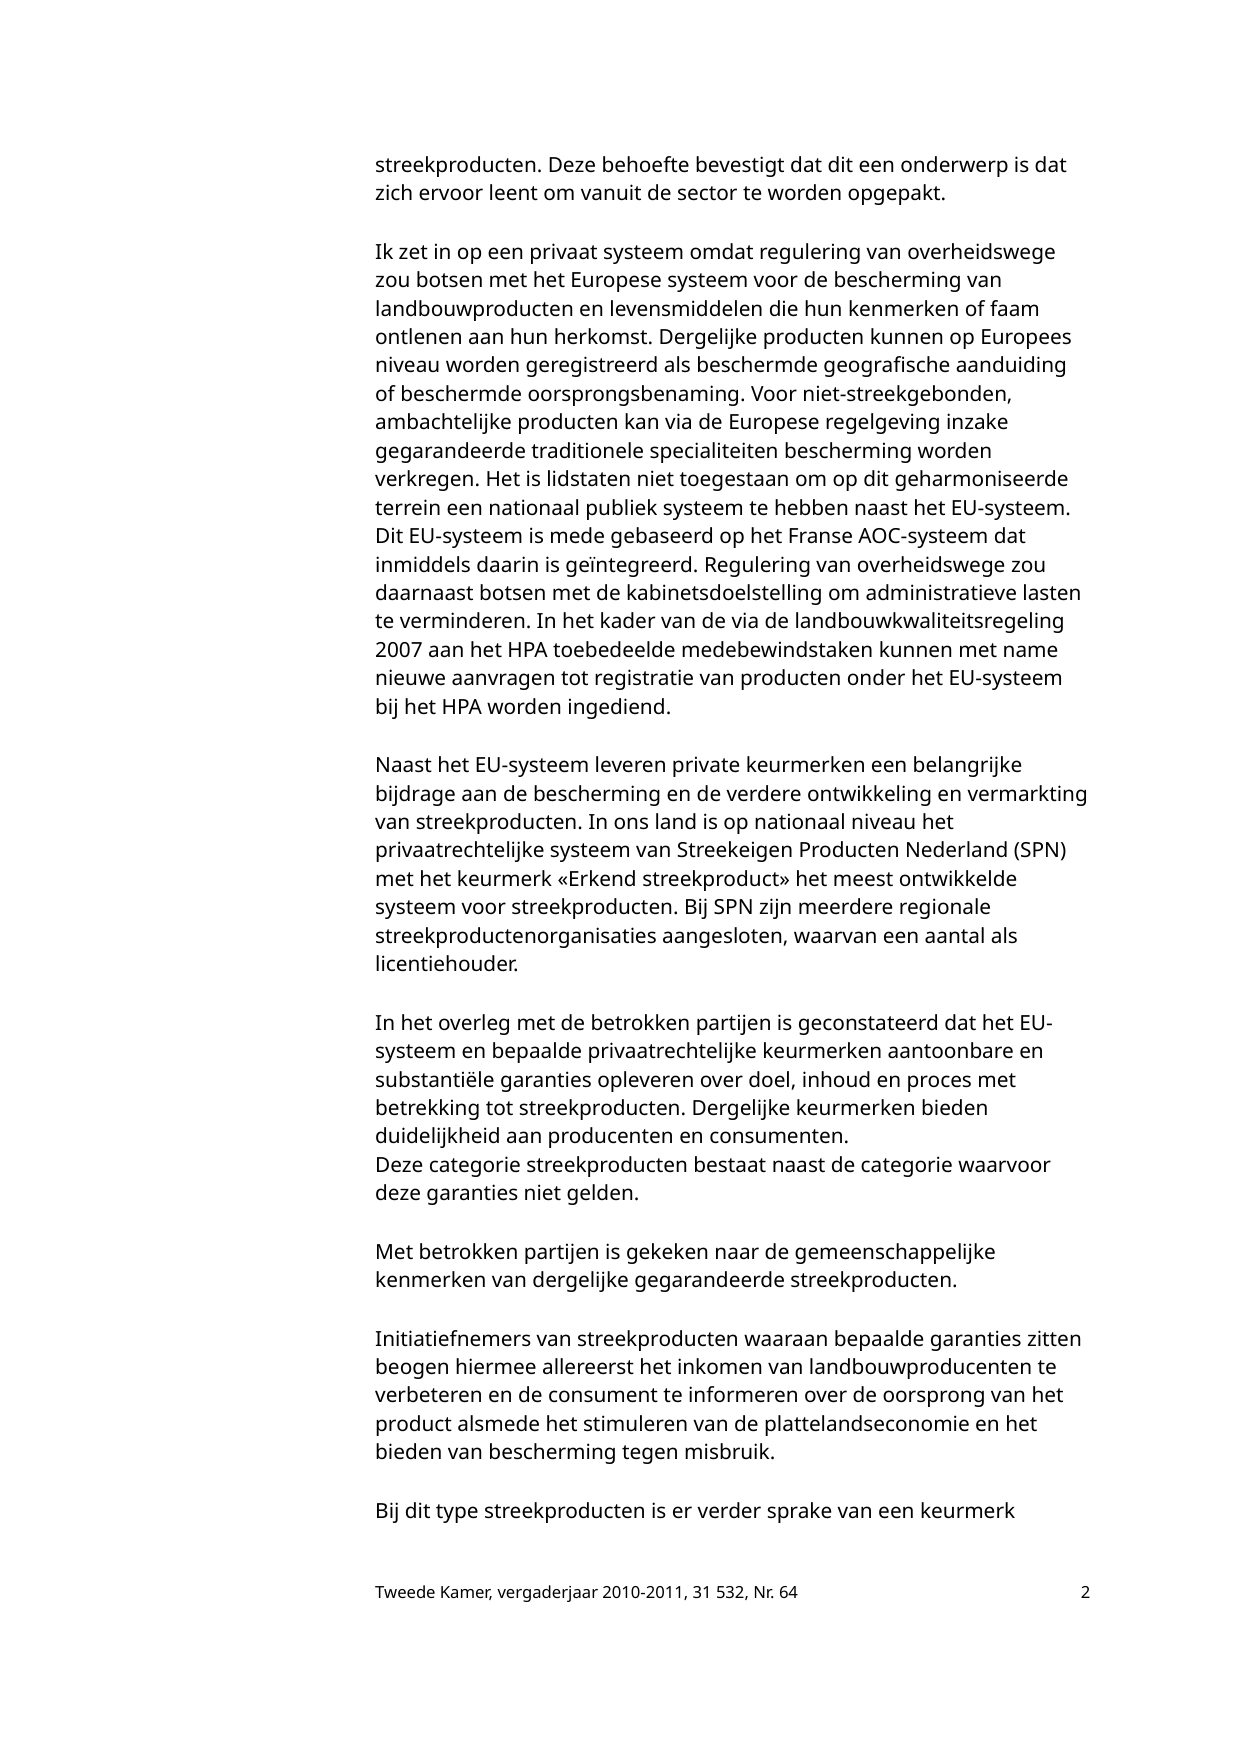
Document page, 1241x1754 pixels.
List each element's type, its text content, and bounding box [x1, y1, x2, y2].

text Initiatiefnemers van streekproducten waaraan bepaalde garanties zitten beogen hiermee allereerst het inkomen van landbouwproducenten te verbeteren en de consument te informeren over de oorsprong van het product alsmede het stimuleren van de plattelandseconomie en het bieden van bescherming tegen misbruik. [375, 1324, 1090, 1466]
text Met betrokken partijen is gekeken naar de gemeenschappelijke kenmerken van dergelijke gegarandeerde streekproducten. [375, 1237, 1090, 1294]
text Bij dit type streekproducten is er verder sprake van een keurmerk [375, 1496, 1090, 1524]
text Naast het EU-systeem leveren private keurmerken een belangrijke bijdrage aan de bescherming en de verdere ontwikkeling en vermarkting van streekproducten. In ons land is op nationaal niveau het privaatrechtelijke systeem van Streekeigen Producten Nederland (SPN) met het keurmerk «Erkend streekproduct» het meest ontwikkelde systeem voor streekproducten. Bij SPN zijn meerdere regionale streekproductenorganisaties aangesloten, waarvan een aantal als licentiehouder. [375, 750, 1090, 978]
text streekproducten. Deze behoefte bevestigt dat dit een onderwerp is dat zich ervoor leent om vanuit de sector te worden opgepakt. [375, 150, 1090, 207]
text In het overleg met de betrokken partijen is geconstateerd dat het EU-systeem en bepaalde privaatrechtelijke keurmerken aantoonbare en substantiële garanties opleveren over doel, inhoud en proces met betrekking tot streekproducten. Dergelijke keurmerken bieden duidelijkheid aan producenten en consumenten. [375, 1008, 1090, 1150]
text Ik zet in op een privaat systeem omdat regulering van overheidswege zou botsen met het Europese systeem voor de bescherming van landbouwproducten en levensmiddelen die hun kenmerken of faam ontlenen aan hun herkomst. Dergelijke producten kunnen op Europees niveau worden geregistreerd als beschermde geografische aanduiding of beschermde oorsprongsbenaming. Voor niet-streekgebonden, ambachtelijke producten kan via de Europese regelgeving inzake gegarandeerde traditionele specialiteiten bescherming worden verkregen. Het is lidstaten niet toegestaan om op dit geharmoniseerde terrein een nationaal publiek systeem te hebben naast het EU-systeem. Dit EU-systeem is mede gebaseerd op het Franse AOC-systeem dat inmiddels daarin is geïntegreerd. Regulering van overheidswege zou daarnaast botsen met de kabinetsdoelstelling om administratieve lasten te verminderen. In het kader van de via de landbouwkwaliteitsregeling 2007 aan het HPA toebedeelde medebewindstaken kunnen met name nieuwe aanvragen tot registratie van producten onder het EU-systeem bij het HPA worden ingediend. [375, 237, 1090, 720]
text Deze categorie streekproducten bestaat naast de categorie waarvoor deze garanties niet gelden. [375, 1150, 1090, 1207]
